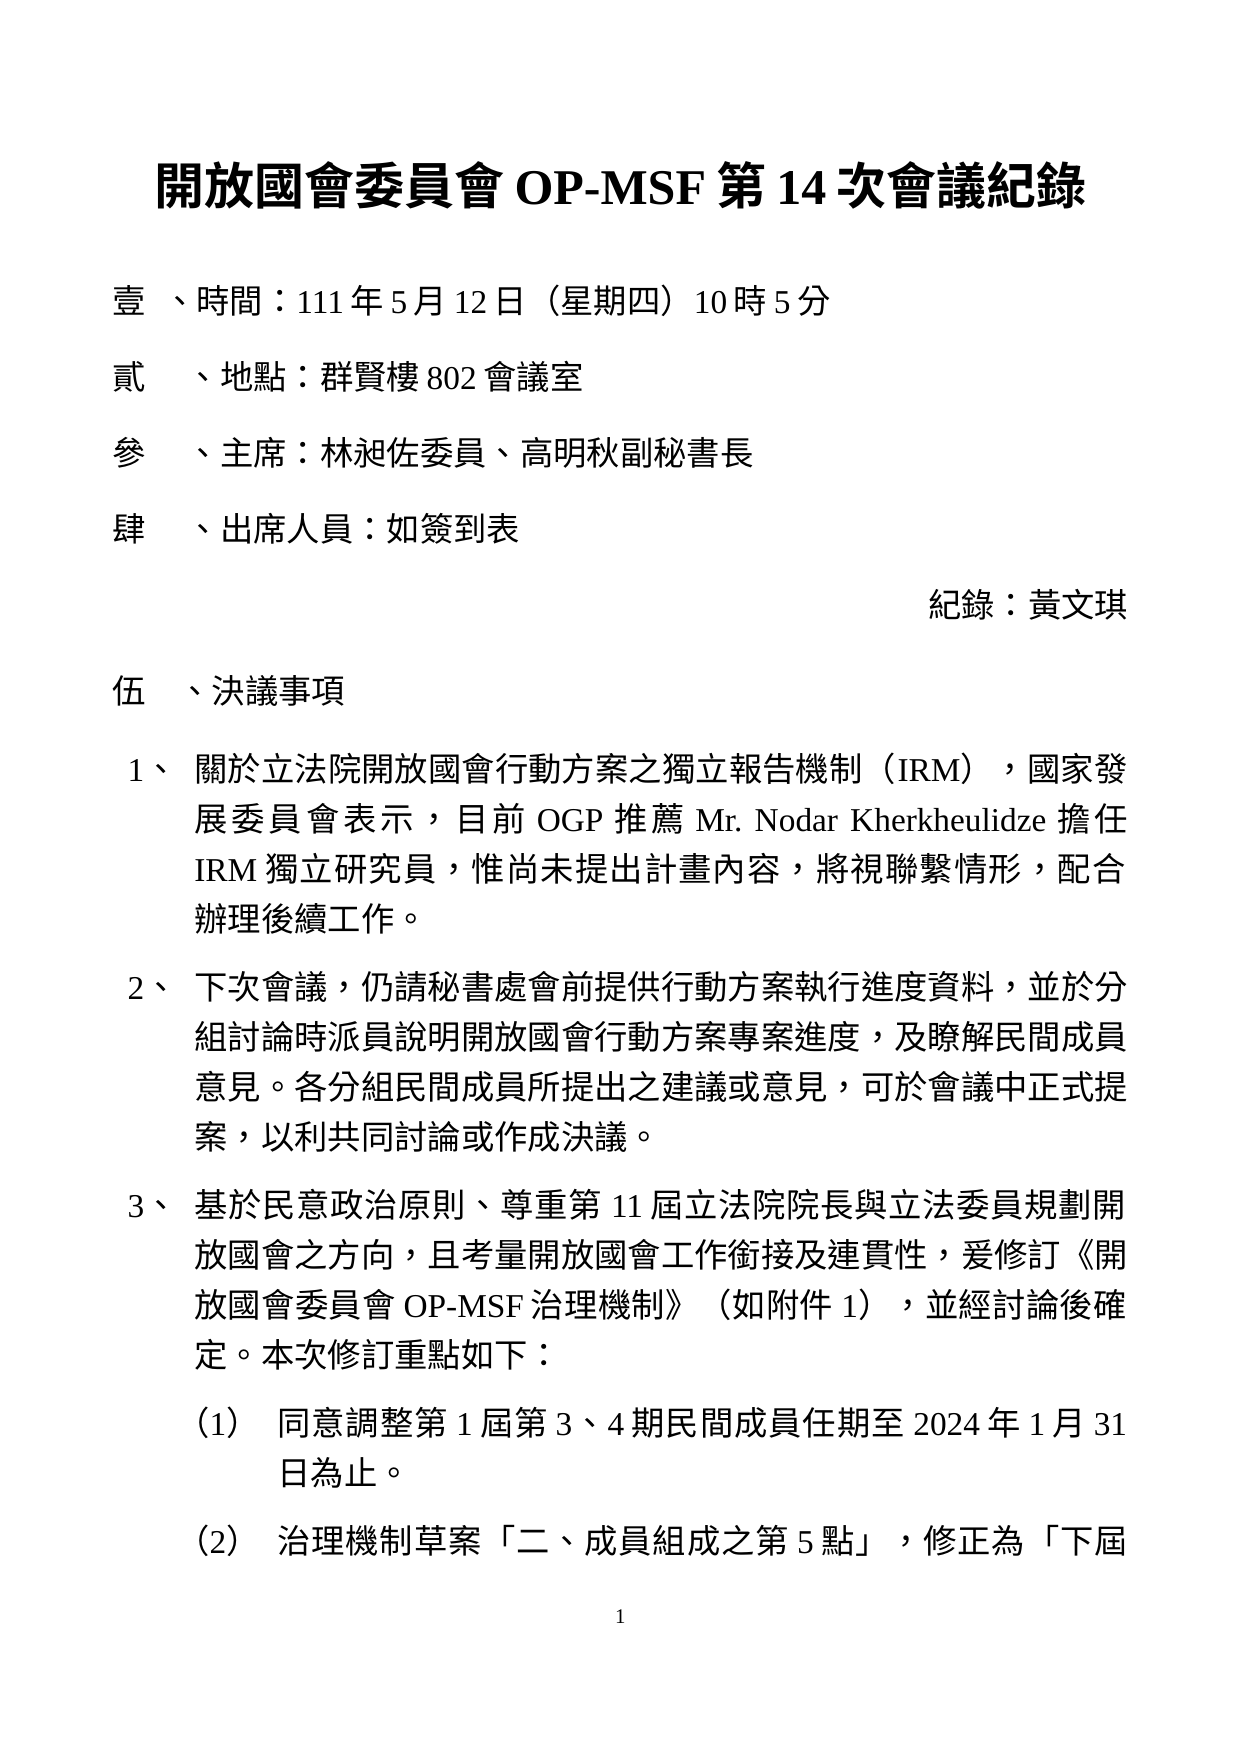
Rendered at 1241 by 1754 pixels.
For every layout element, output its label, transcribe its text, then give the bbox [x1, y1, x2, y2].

text 紀錄：黃文琪 [186, 562, 1128, 624]
list 基於民意政治原則、尊重第11屆立法院院長與立法委員規劃開放國會之方向，且考量開放國會工作銜接及連貫性，爰修訂《開放國會委員會OP-MSF治理機制》（如附件1），並經討論後確定。本次修訂重點如下： [127, 1177, 1128, 1377]
list 、地點：群賢樓802會議室 [112, 334, 1128, 396]
list 下次會議，仍請秘書處會前提供行動方案執行進度資料，並於分組討論時派員說明開放國會行動方案專案進度，及瞭解民間成員意見。各分組民間成員所提出之建議或意見，可於會議中正式提案，以利共同討論或作成決議。 [127, 959, 1128, 1159]
list 、主席：林昶佐委員、高明秋副秘書長 [112, 410, 1128, 472]
list 、出席人員：如簽到表 [112, 486, 1128, 548]
list 、時間：111年5月12日（星期四）10時5分 [112, 258, 1128, 320]
list 同意調整第1屆第3、4期民間成員任期至2024年1月31日為止。 [176, 1395, 1128, 1495]
text 開放國會委員會OP-MSF第14次會議紀錄 [112, 110, 1128, 235]
list 、決議事項 [112, 647, 1128, 709]
list 關於立法院開放國會行動方案之獨立報告機制（IRM），國家發展委員會表示，目前OGP推薦Mr. Nodar Kherkheulidze擔任IRM獨立研究員，惟尚未提出計畫內容，將視聯繫情形，配合辦理後續工作。 [127, 741, 1128, 941]
list 治理機制草案「二、成員組成之第5點」，修正為「下屆 [176, 1513, 1128, 1563]
